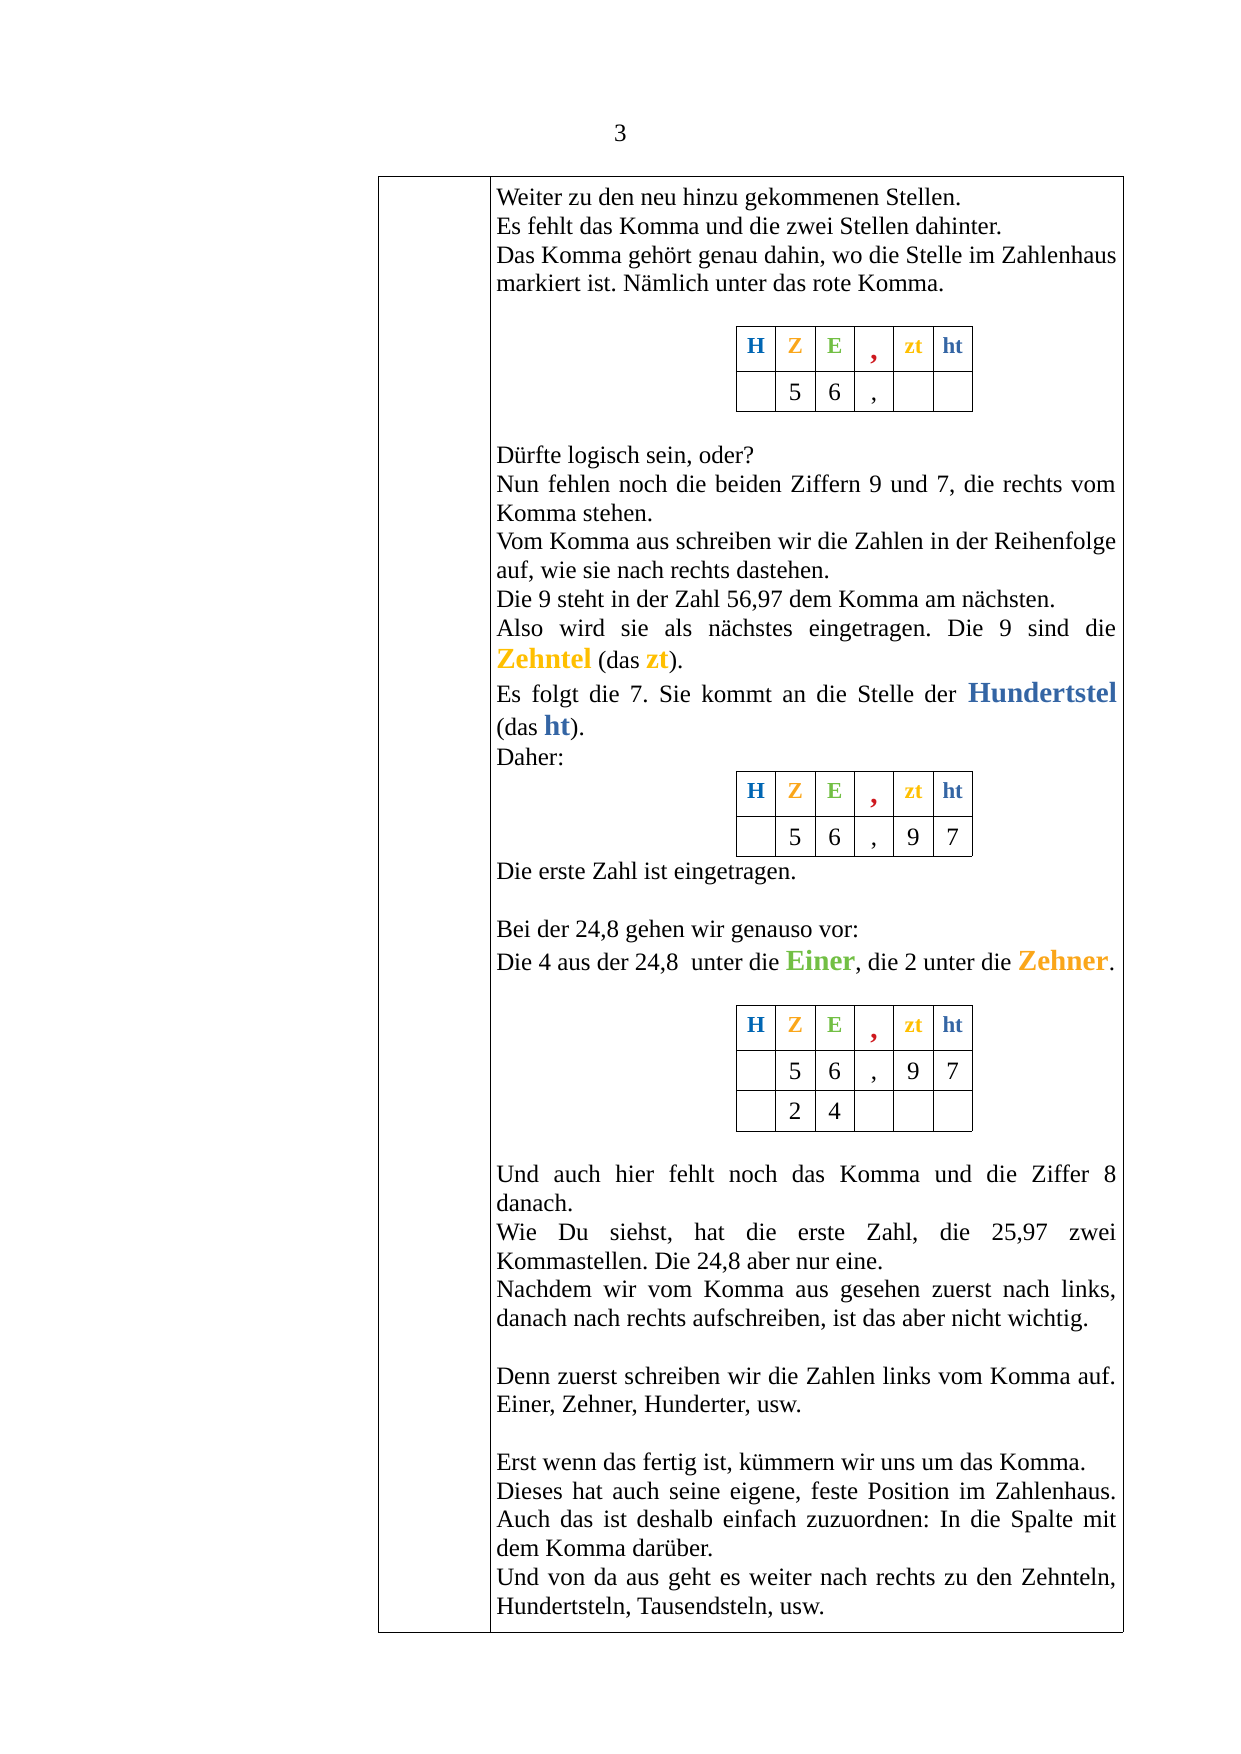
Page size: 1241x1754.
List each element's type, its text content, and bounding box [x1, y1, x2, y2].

table_cell [934, 372, 972, 411]
table_header E [816, 1006, 854, 1050]
table_cell 2 [776, 1091, 815, 1131]
table_cell 6 [816, 817, 854, 856]
table_header zt [894, 772, 933, 816]
table_header E [816, 772, 854, 816]
table_header H [737, 1006, 775, 1050]
table_cell , [855, 817, 893, 856]
table_cell [737, 1091, 775, 1131]
table_header zt [894, 1006, 933, 1050]
table_cell [737, 817, 775, 856]
table_cell [855, 1091, 893, 1131]
table_header , [855, 772, 893, 816]
table_cell 5 [776, 372, 815, 411]
table_header H [737, 327, 775, 371]
table_header ht [934, 1006, 972, 1050]
table_cell 5 [776, 1051, 815, 1090]
table_header ht [934, 327, 972, 371]
table_cell 7 [934, 817, 972, 856]
table_cell [934, 1091, 972, 1131]
table_cell 6 [816, 1051, 854, 1090]
table_header [379, 177, 490, 1632]
table_cell 9 [894, 817, 933, 856]
table_cell [894, 1091, 933, 1131]
table_header Weiter zu den neu hinzu gekommenen Stellen. Es fehlt das Komma und die zwei Stellen dahinter. Das Komma gehört genau dahin, wo die Stelle im Zahlenhaus markiert ist. Nämlich unter das rote Komma. Dürfte logisch sein, oder? Nun fehlen noch die beiden Ziffern 9 und 7, die rechts vom Komma stehen. Vom Komma aus schreiben wir die Zahlen in der Reihenfolge auf, wie sie nach rechts dastehen. Die 9 steht in der Zahl 56,97 dem Komma am nächsten. Also wird sie als nächstes eingetragen. Die 9 sind die Zehntel (das zt). Es folgt die 7. Sie kommt an die Stelle der Hundertstel (das ht). Daher: Die erste Zahl ist eingetragen. Bei der 24,8 gehen wir genauso vor: Die 4 aus der 24,8 unter die Einer, die 2 unter die Zehner. Und auch hier fehlt noch das Komma und die Ziffer 8 danach. Wie Du siehst, hat die erste Zahl, die 25,97 zwei Kommastellen. Die 24,8 aber nur eine. Nachdem wir vom Komma aus gesehen zuerst nach links, danach nach rechts aufschreiben, ist das aber nicht wichtig. Denn zuerst schreiben wir die Zahlen links vom Komma auf. Einer, Zehner, Hunderter, usw. Erst wenn das fertig ist, kümmern wir uns um das Komma. Dieses hat auch seine eigene, feste Position im Zahlenhaus. Auch das ist deshalb einfach zuzuordnen: In die Spalte mit dem Komma darüber. Und von da aus geht es weiter nach rechts zu den Zehnteln, Hundertsteln, Tausendsteln, usw. [491, 177, 1123, 1632]
table_header zt [894, 327, 933, 371]
table_header , [855, 327, 893, 371]
table_header ht [934, 772, 972, 816]
table_cell 7 [934, 1051, 972, 1090]
table_cell , [855, 372, 893, 411]
table_header H [737, 772, 775, 816]
table_cell [737, 1051, 775, 1090]
table_cell 6 [816, 372, 854, 411]
table_header Z [776, 327, 815, 371]
table_header E [816, 327, 854, 371]
table_cell [894, 372, 933, 411]
table_cell , [855, 1051, 893, 1090]
table_cell 9 [894, 1051, 933, 1090]
table_header Z [776, 772, 815, 816]
table_cell [737, 372, 775, 411]
table_header , [855, 1006, 893, 1050]
table_header [119, 176, 378, 1632]
table_cell 4 [816, 1091, 854, 1131]
table_header Z [776, 1006, 815, 1050]
table_cell 5 [776, 817, 815, 856]
